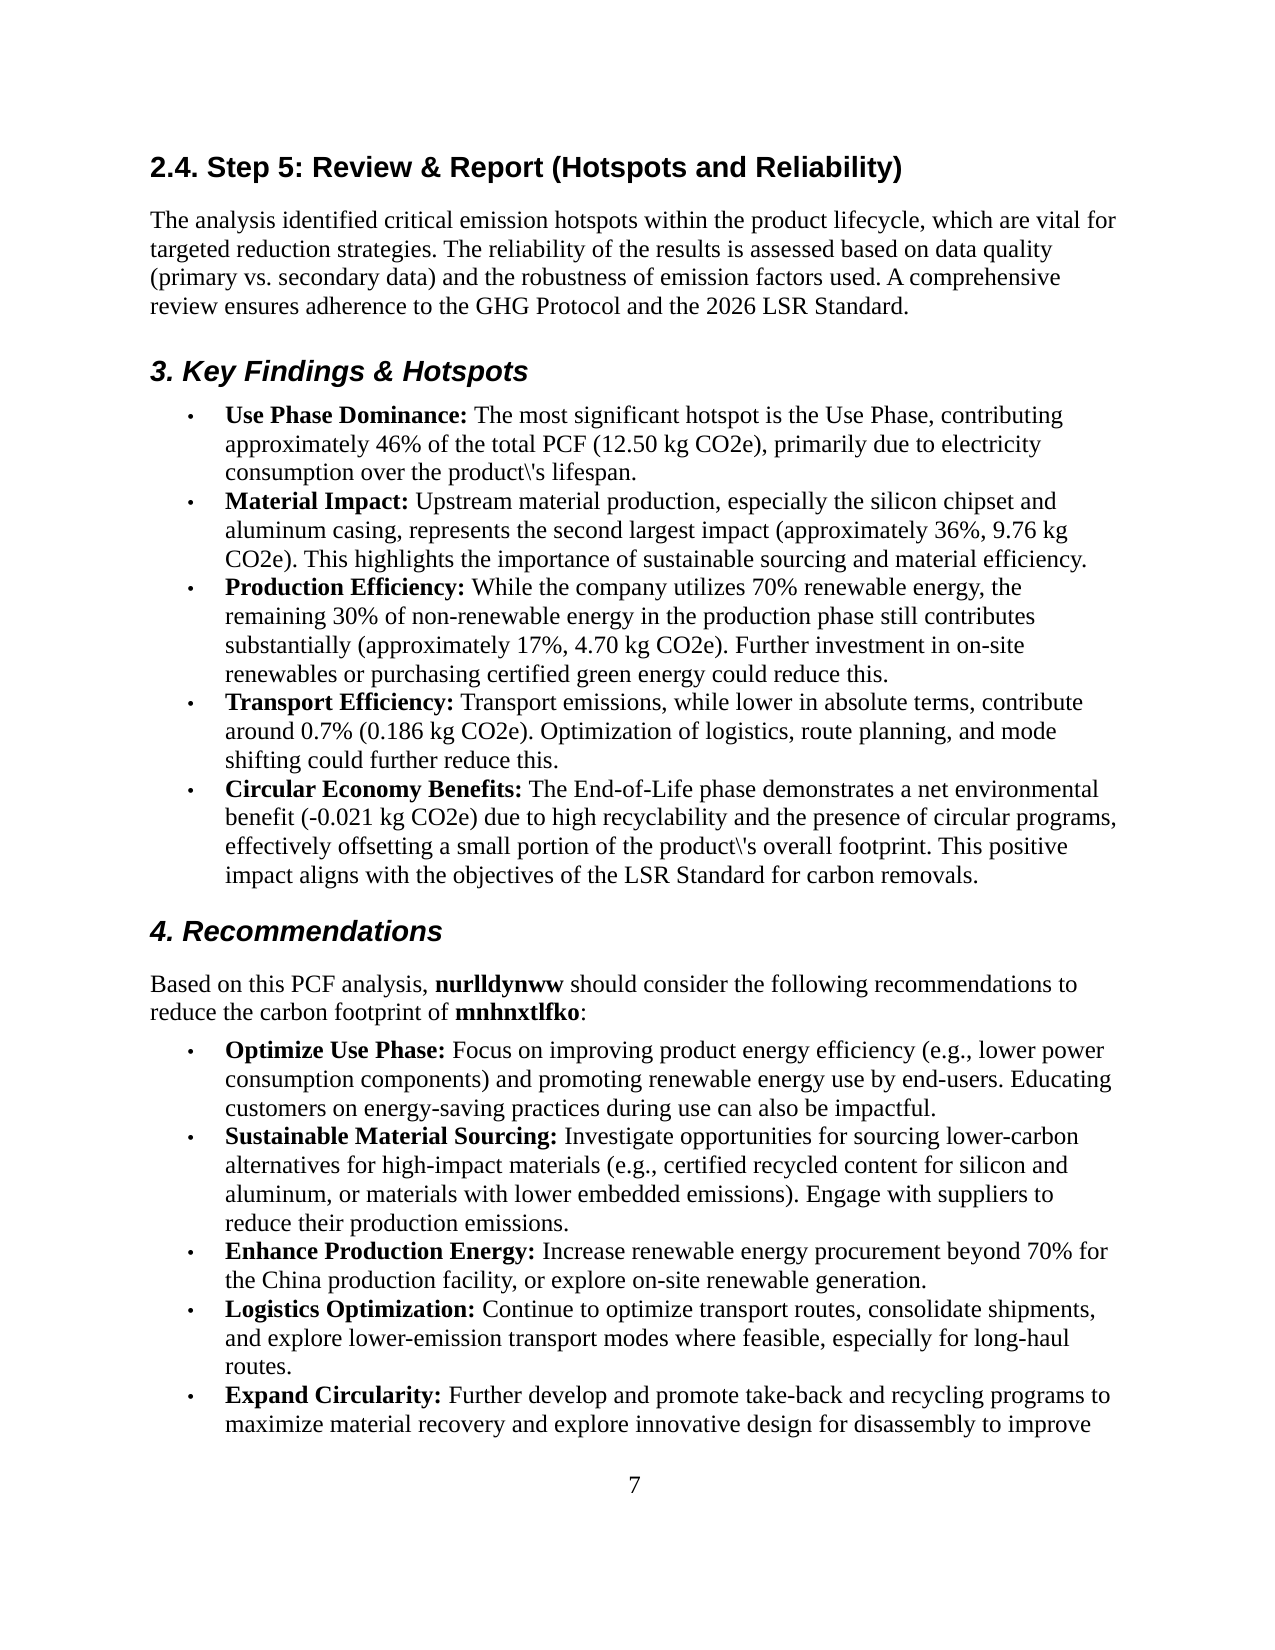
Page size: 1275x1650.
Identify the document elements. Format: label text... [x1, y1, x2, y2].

text The analysis identified critical emission hotspots within the product lifecycle, which are vital for targeted reduction strategies. The reliability of the results is assessed based on data quality (primary vs. secondary data) and the robustness of emission factors used. A comprehensive review ensures adherence to the GHG Protocol and the 2026 LSR Standard. [150, 205, 1125, 320]
subtitle 3. Key Findings & Hotspots [150, 354, 1125, 387]
subtitle 2.4. Step 5: Review & Report (Hotspots and Reliability) [150, 150, 1125, 183]
list Expand Circularity: Further develop and promote take-back and recycling programs to maximize material recovery and explore innovative design for disassembly to improve [187, 1380, 1125, 1438]
text Based on this PCF analysis, nurlldynww should consider the following recommendations to reduce the carbon footprint of mnhnxtlfko: [150, 969, 1125, 1026]
list Transport Efficiency: Transport emissions, while lower in absolute terms, contribute around 0.7% (0.186 kg CO2e). Optimization of logistics, route planning, and mode shifting could further reduce this. [187, 687, 1125, 774]
list Enhance Production Energy: Increase renewable energy procurement beyond 70% for the China production facility, or explore on-site renewable generation. [187, 1236, 1125, 1294]
list Production Efficiency: While the company utilizes 70% renewable energy, the remaining 30% of non-renewable energy in the production phase still contributes substantially (approximately 17%, 4.70 kg CO2e). Further investment in on-site renewables or purchasing certified green energy could reduce this. [187, 572, 1125, 687]
list Logistics Optimization: Continue to optimize transport routes, consolidate shipments, and explore lower-emission transport modes where feasible, especially for long-haul routes. [187, 1294, 1125, 1380]
list Material Impact: Upstream material production, especially the silicon chipset and aluminum casing, represents the second largest impact (approximately 36%, 9.76 kg CO2e). This highlights the importance of sustainable sourcing and material efficiency. [187, 486, 1125, 572]
list Use Phase Dominance: The most significant hotspot is the Use Phase, contributing approximately 46% of the total PCF (12.50 kg CO2e), primarily due to electricity consumption over the product\'s lifespan. [187, 400, 1125, 486]
list Optimize Use Phase: Focus on improving product energy efficiency (e.g., lower power consumption components) and promoting renewable energy use by end-users. Educating customers on energy-saving practices during use can also be impactful. [187, 1035, 1125, 1121]
subtitle 4. Recommendations [150, 914, 1125, 947]
list Circular Economy Benefits: The End-of-Life phase demonstrates a net environmental benefit (-0.021 kg CO2e) due to high recyclability and the presence of circular programs, effectively offsetting a small portion of the product\'s overall footprint. This positive impact aligns with the objectives of the LSR Standard for carbon removals. [187, 774, 1125, 889]
list Sustainable Material Sourcing: Investigate opportunities for sourcing lower-carbon alternatives for high-impact materials (e.g., certified recycled content for silicon and aluminum, or materials with lower embedded emissions). Engage with suppliers to reduce their production emissions. [187, 1121, 1125, 1236]
